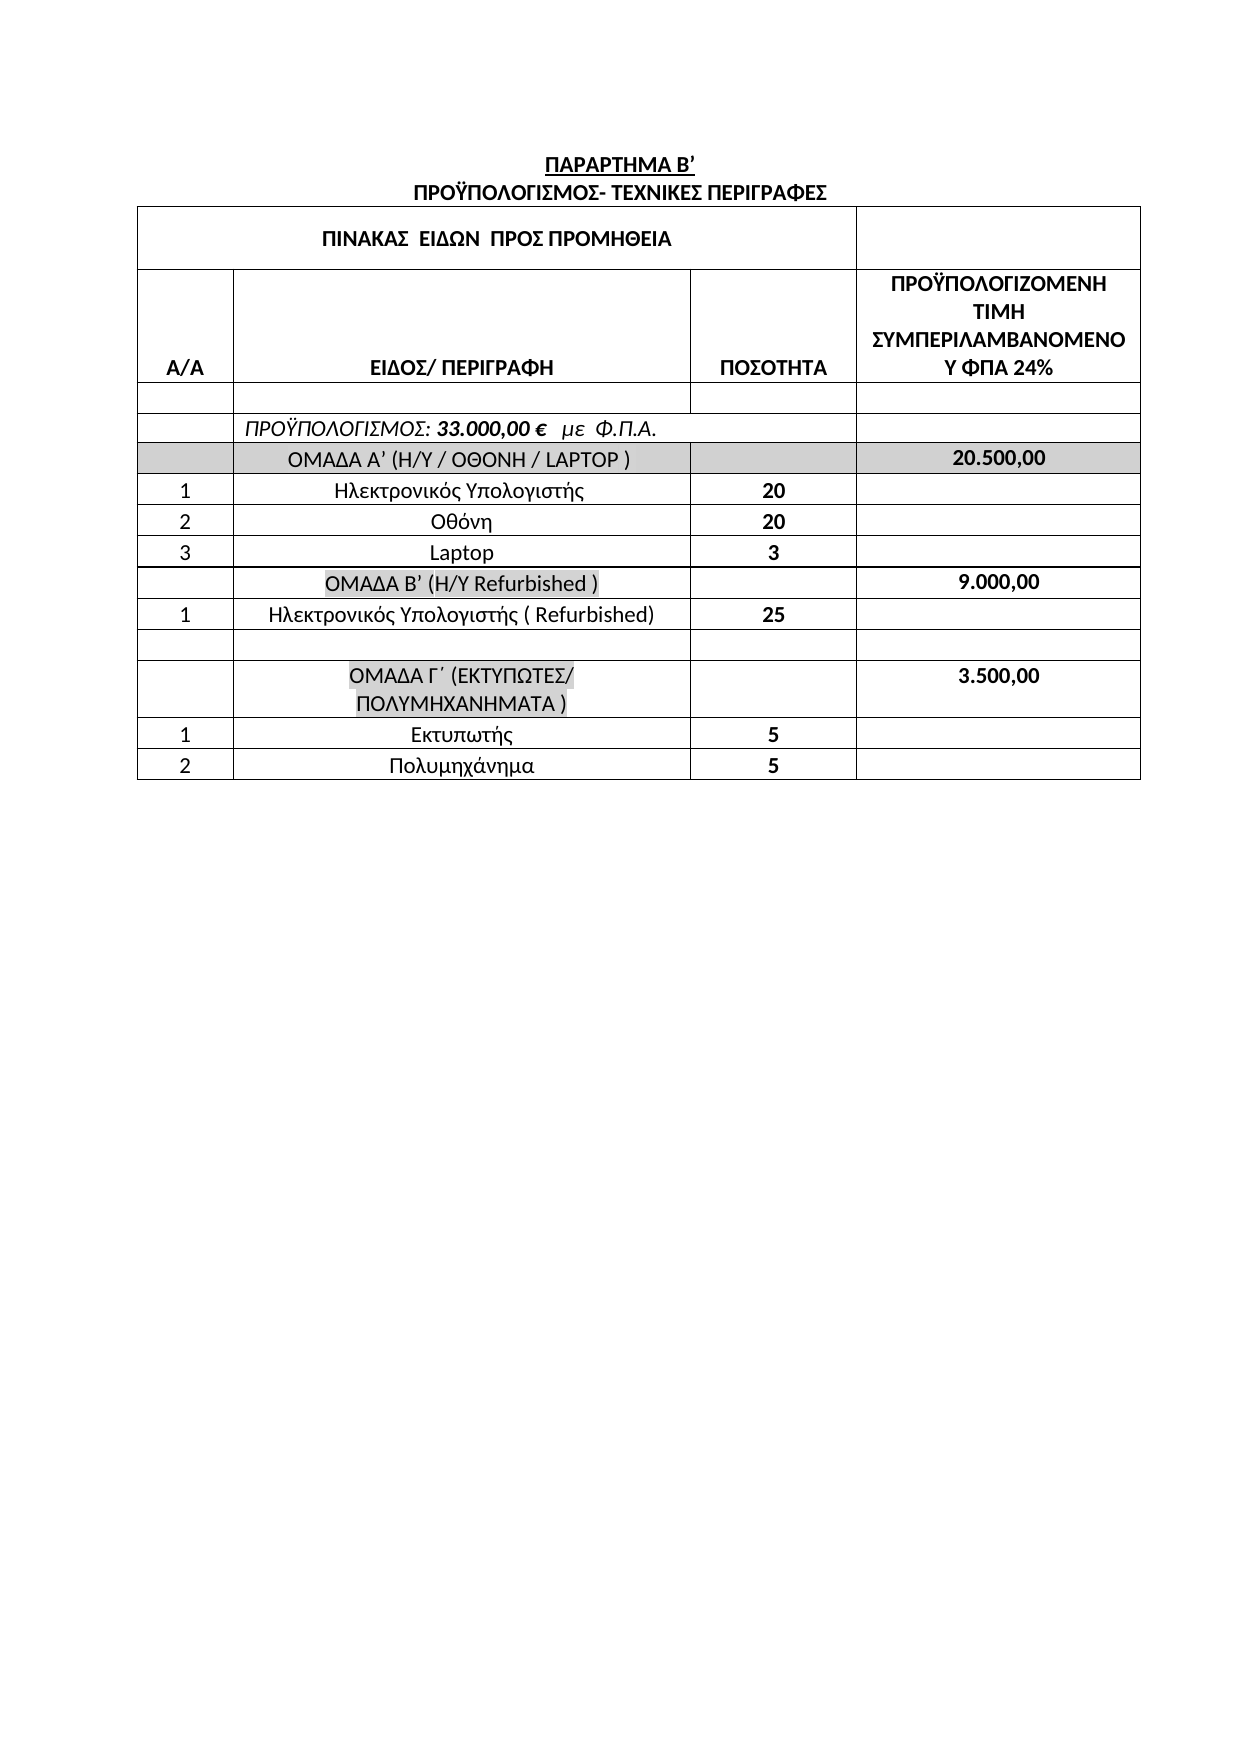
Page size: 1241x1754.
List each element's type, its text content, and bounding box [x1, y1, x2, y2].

table_cell [138, 568, 233, 597]
table_cell [234, 383, 690, 413]
table_cell Ηλεκτρονικός Υπολογιστής ( Refurbished) [234, 599, 690, 629]
table_cell 20 [691, 505, 856, 535]
table_cell [857, 630, 1140, 660]
table_cell ΠΟΣΟΤΗΤΑ [691, 270, 856, 382]
table_cell Εκτυπωτής [234, 718, 690, 748]
text ΠΑΡΑΡΤΗΜΑ Β’ [187, 150, 1053, 178]
table_cell 5 [691, 749, 856, 779]
table_cell [138, 661, 233, 717]
table_cell [138, 443, 233, 473]
table_cell ΠΡΟΫΠΟΛΟΓΙΣΜΟΣ: 33.000,00 € με Φ.Π.Α. [234, 414, 856, 442]
table_cell 20.500,00 [857, 443, 1140, 473]
table_cell 9.000,00 [857, 568, 1140, 597]
table_cell A/A [138, 270, 233, 382]
table_cell ΟΜΑΔΑ Α’ (Η/Υ / ΟΘΟΝΗ / LAPTOP ) [234, 443, 690, 473]
table_cell [691, 630, 856, 660]
table_cell [691, 661, 856, 717]
table_cell [234, 630, 690, 660]
table_cell [857, 383, 1140, 413]
table_header [857, 207, 1140, 268]
table_cell Laptop [234, 536, 690, 566]
table_cell [691, 568, 856, 597]
table_cell ΟΜΑΔΑ B’ (Η/Υ Refurbished ) [234, 568, 690, 597]
table_cell [857, 718, 1140, 748]
table_cell ΕΙΔΟΣ/ ΠΕΡΙΓΡΑΦΗ [234, 270, 690, 382]
table_cell [857, 599, 1140, 629]
table_cell 5 [691, 718, 856, 748]
table_cell [857, 414, 1140, 442]
table_cell 2 [138, 505, 233, 535]
table_cell [138, 414, 233, 442]
table_cell [691, 443, 856, 473]
text ΠΡΟΫΠΟΛΟΓΙΣΜΟΣ- ΤΕΧΝΙΚΕΣ ΠΕΡΙΓΡΑΦΕΣ [187, 178, 1053, 206]
table_cell 1 [138, 599, 233, 629]
table_cell [857, 505, 1140, 535]
table_cell 20 [691, 474, 856, 504]
table_cell [138, 383, 233, 413]
table_cell 3.500,00 [857, 661, 1140, 717]
table_cell [857, 474, 1140, 504]
table_cell Πολυμηχάνημα [234, 749, 690, 779]
table_cell ΟΜΑΔΑ Γ΄ (ΕΚΤΥΠΩΤΕΣ/ ΠΟΛΥΜΗΧΑΝΗΜΑΤΑ ) [234, 661, 690, 717]
table_cell 1 [138, 718, 233, 748]
table_header ΠΙΝΑΚΑΣ ΕΙΔΩΝ ΠΡΟΣ ΠΡΟΜΗΘΕΙΑ [138, 207, 856, 268]
table_cell 1 [138, 474, 233, 504]
table_cell 3 [691, 536, 856, 566]
table_cell ΠΡΟΫΠΟΛΟΓΙΖΟΜΕΝΗ ΤΙΜΗ ΣΥΜΠΕΡΙΛΑΜΒΑΝΟΜΕΝΟΥ ΦΠΑ 24% [857, 270, 1140, 382]
table_cell [857, 749, 1140, 779]
table_cell [691, 383, 856, 413]
table_cell [138, 630, 233, 660]
table_cell [857, 536, 1140, 566]
table_cell Οθόνη [234, 505, 690, 535]
table_cell Ηλεκτρονικός Υπολογιστής [234, 474, 690, 504]
table_cell 3 [138, 536, 233, 566]
table_cell 25 [691, 599, 856, 629]
table_cell 2 [138, 749, 233, 779]
